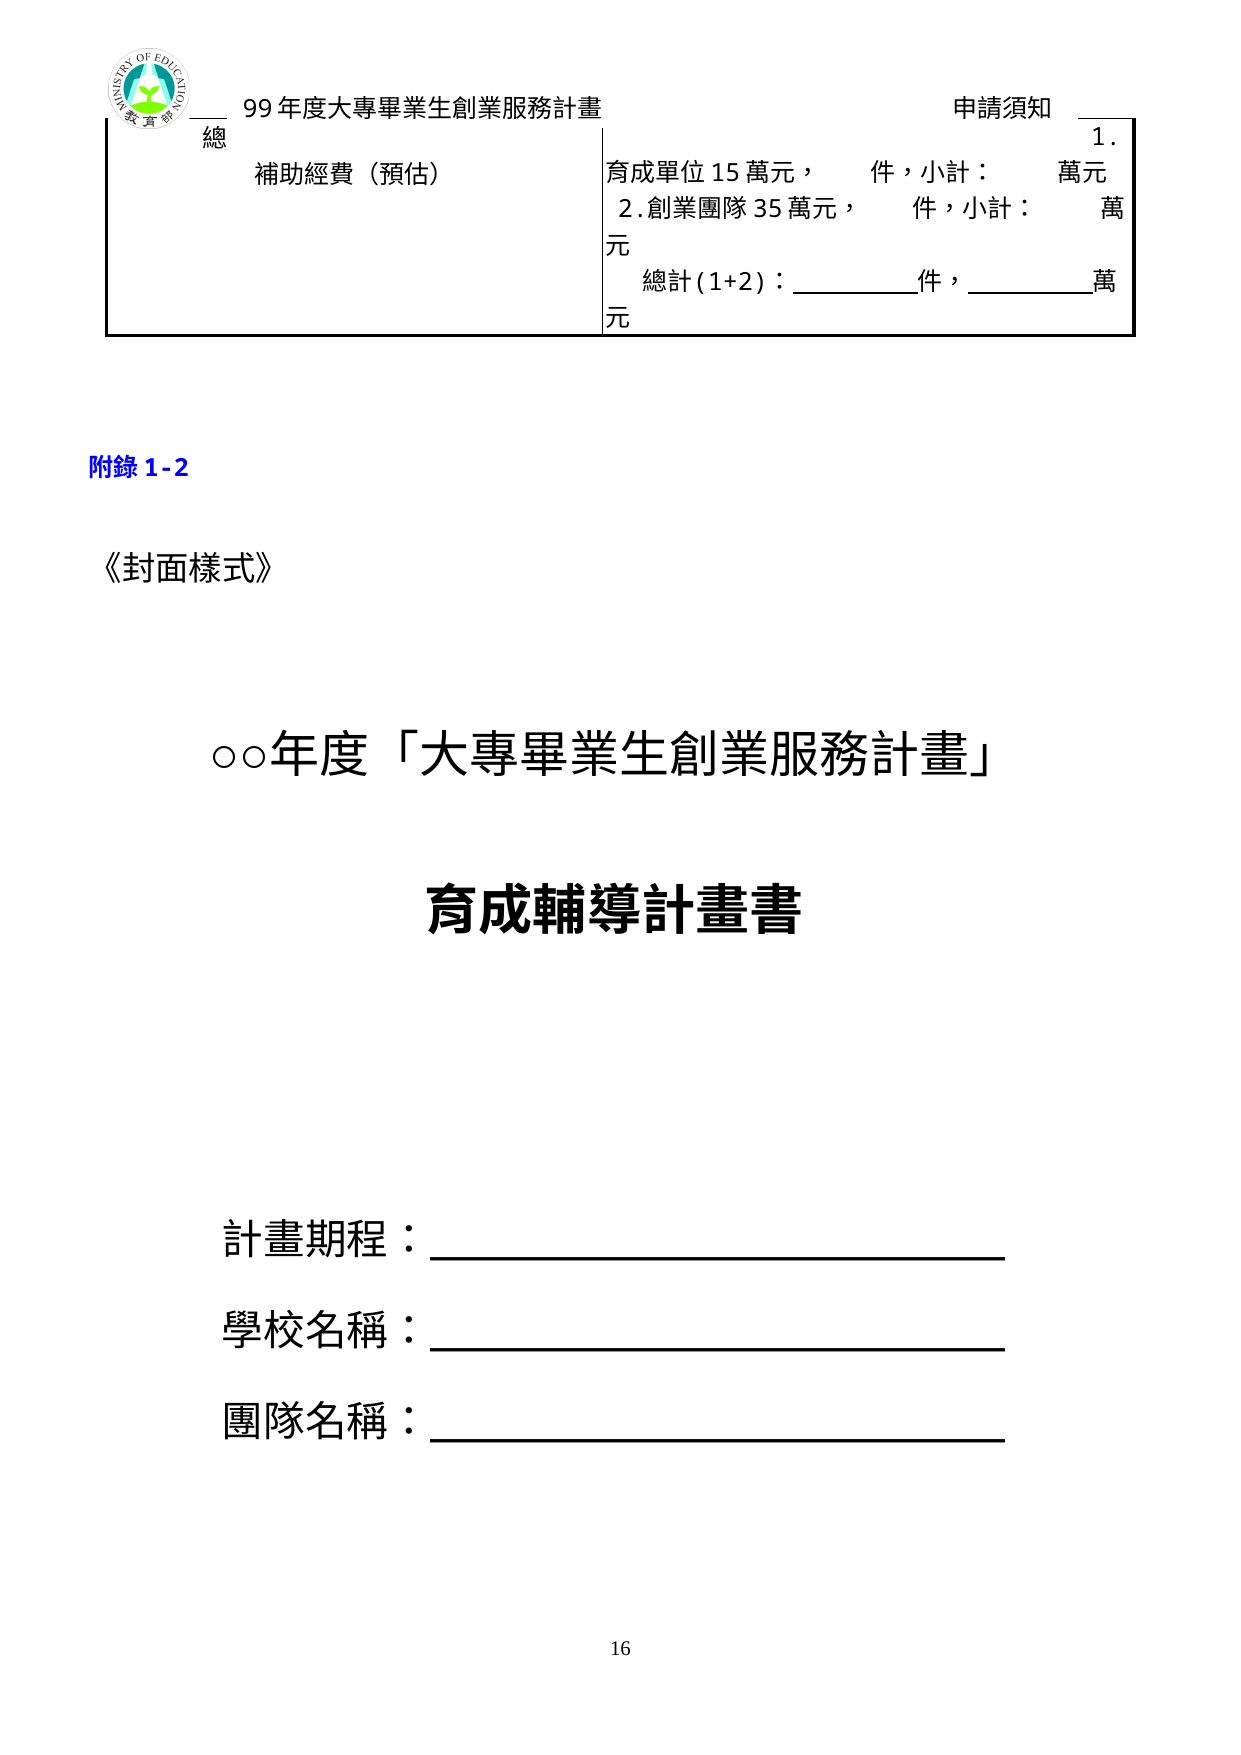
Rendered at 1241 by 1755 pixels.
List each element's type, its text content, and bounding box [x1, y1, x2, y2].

text 團隊名稱：_______________________ [89, 1388, 1139, 1448]
text 育成輔導計畫書 [89, 867, 1139, 945]
text 附錄1-2 [89, 448, 1152, 484]
text 《封面樣式》 [89, 542, 1139, 590]
table_cell 1.育成單位15萬元， 件，小計： 萬元 2.創業團隊35萬元， 件，小計： 萬元 總計(1+2)： 件， 萬元 [603, 119, 1132, 334]
text 學校名稱：_______________________ [89, 1297, 1139, 1358]
table_cell 總補助經費（預估） [108, 119, 602, 334]
text ○○年度「大專畢業生創業服務計畫」 [89, 715, 1139, 787]
text 計畫期程：_______________________ [89, 1206, 1139, 1267]
